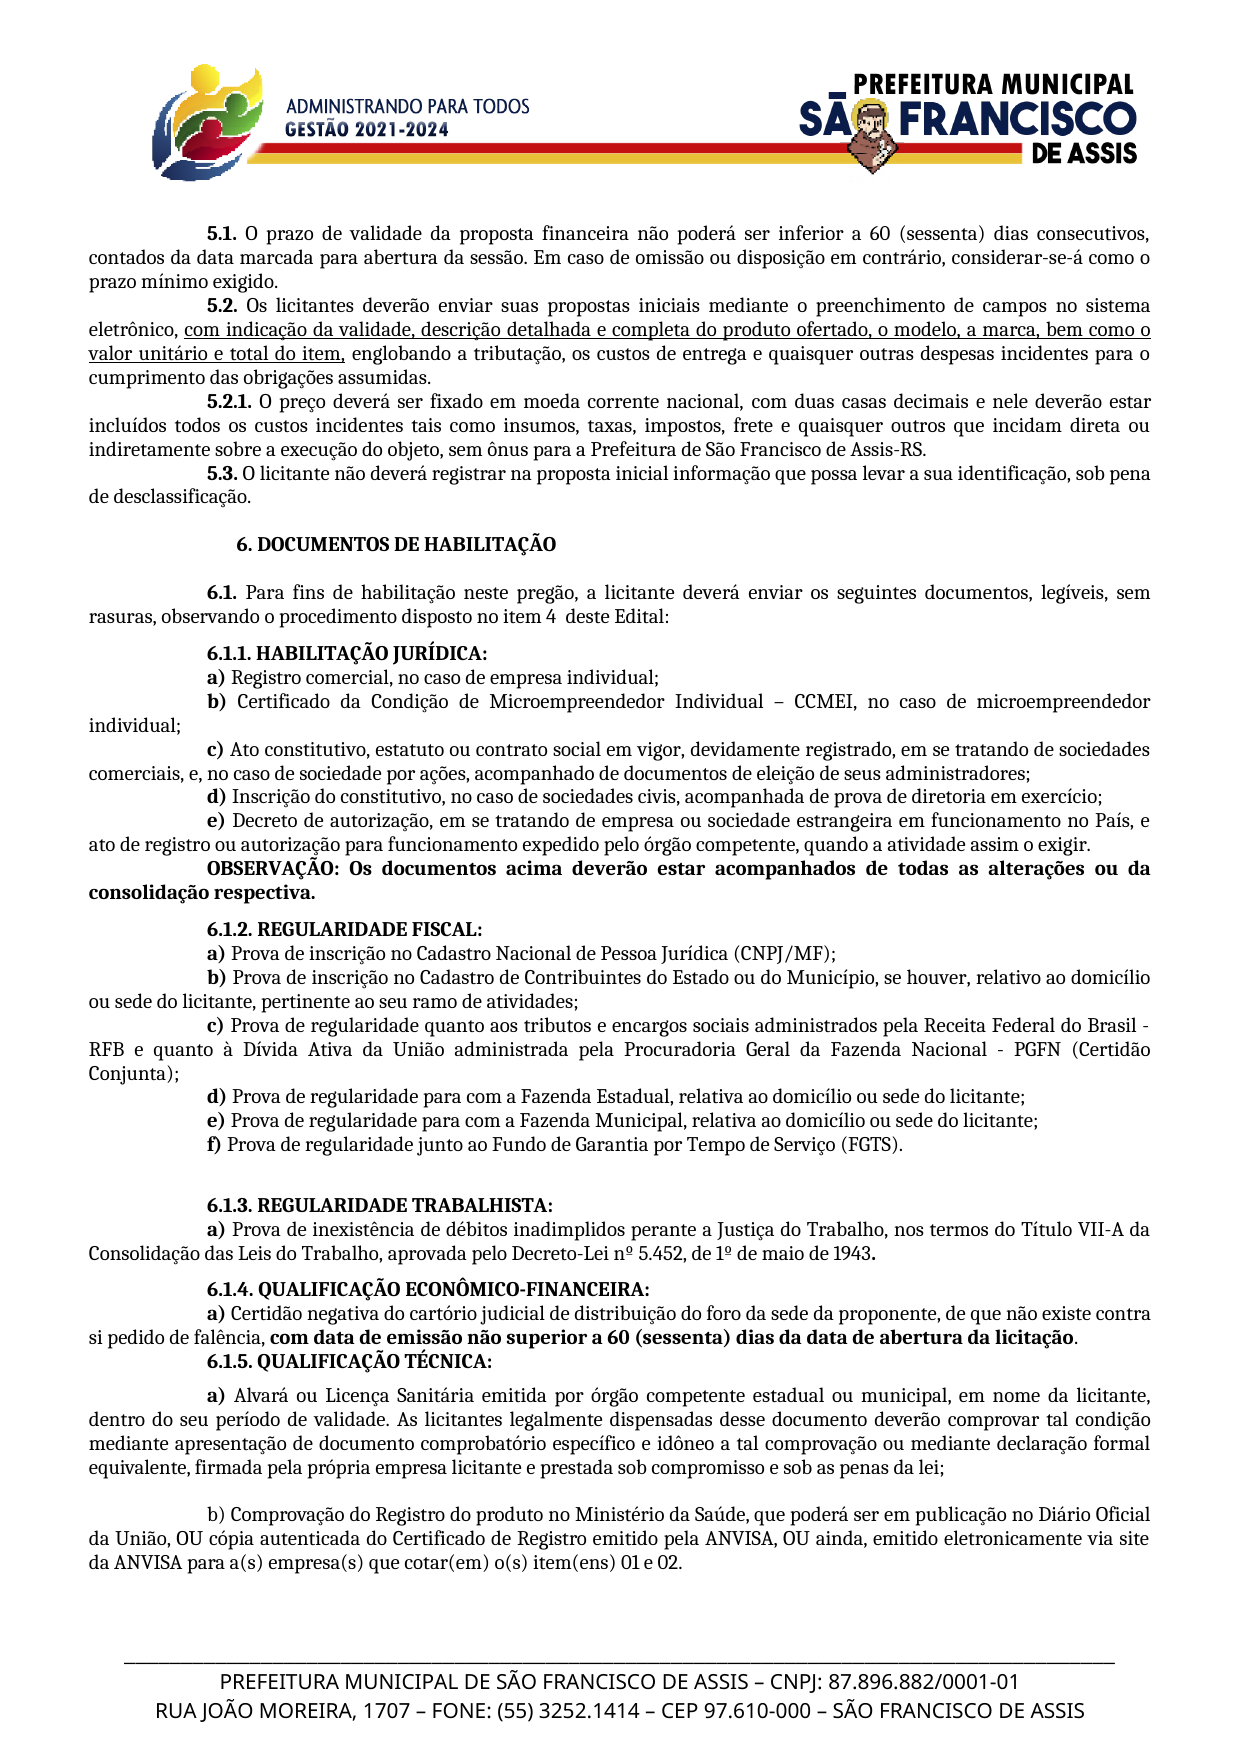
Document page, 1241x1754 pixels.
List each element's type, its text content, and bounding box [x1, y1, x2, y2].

text 6.1.5. QUALIFICAÇÃO TÉCNICA: [89, 1350, 1152, 1374]
text 6.1.2. REGULARIDADE FISCAL: [89, 917, 1152, 941]
text a) Alvará ou Licença Sanitária emitida por órgão competente estadual ou municipal, em nome da licitante, dentro do seu período de validade. As licitantes legalmente dispensadas desse documento deverão comprovar tal condição mediante apresentação de documento comprobatório específico e idôneo a tal comprovação ou mediante declaração formal equivalente, firmada pela própria empresa licitante e prestada sob compromisso e sob as penas da lei; [89, 1384, 1152, 1480]
text b) Certificado da Condição de Microempreendedor Individual – CCMEI, no caso de microempreendedor individual; [89, 689, 1152, 737]
text 5.3. O licitante não deverá registrar na proposta inicial informação que possa levar a sua identificação, sob pena de desclassificação. [89, 461, 1152, 509]
text b) Comprovação do Registro do produto no Ministério da Saúde, que poderá ser em publicação no Diário Oficial da União, OU cópia autenticada do Certificado de Registro emitido pela ANVISA, OU ainda, emitido eletronicamente via site da ANVISA para a(s) empresa(s) que cotar(em) o(s) item(ens) 01 e 02. [89, 1503, 1152, 1574]
text a) Certidão negativa do cartório judicial de distribuição do foro da sede da proponente, de que não existe contra si pedido de falência, com data de emissão não superior a 60 (sessenta) dias da data de abertura da licitação. [89, 1302, 1152, 1350]
text d) Inscrição do constitutivo, no caso de sociedades civis, acompanhada de prova de diretoria em exercício; [89, 785, 1152, 809]
text 6. DOCUMENTOS DE HABILITAÇÃO [89, 533, 1152, 557]
text e) Decreto de autorização, em se tratando de empresa ou sociedade estrangeira em funcionamento no País, e ato de registro ou autorização para funcionamento expedido pelo órgão competente, quando a atividade assim o exigir. [89, 809, 1152, 857]
text e) Prova de regularidade para com a Fazenda Municipal, relativa ao domicílio ou sede do licitante; [89, 1109, 1152, 1133]
text c) Ato constitutivo, estatuto ou contrato social em vigor, devidamente registrado, em se tratando de sociedades comerciais, e, no caso de sociedade por ações, acompanhado de documentos de eleição de seus administradores; [89, 737, 1152, 785]
text a) Prova de inexistência de débitos inadimplidos perante a Justiça do Trabalho, nos termos do Título VII-A da Consolidação das Leis do Trabalho, aprovada pelo Decreto-Lei nº 5.452, de 1º de maio de 1943. [89, 1217, 1152, 1265]
text 5.2. Os licitantes deverão enviar suas propostas iniciais mediante o preenchimento de campos no sistema eletrônico, com indicação da validade, descrição detalhada e completa do produto ofertado, o modelo, a marca, bem como o valor unitário e total do item, englobando a tributação, os custos de entrega e quaisquer outras despesas incidentes para o cumprimento das obrigações assumidas. [89, 293, 1152, 389]
text a) Registro comercial, no caso de empresa individual; [89, 665, 1152, 689]
text 6.1.4. QUALIFICAÇÃO ECONÔMICO-FINANCEIRA: [89, 1278, 1152, 1302]
text 5.2.1. O preço deverá ser fixado em moeda corrente nacional, com duas casas decimais e nele deverão estar incluídos todos os custos incidentes tais como insumos, taxas, impostos, frete e quaisquer outros que incidam direta ou indiretamente sobre a execução do objeto, sem ônus para a Prefeitura de São Francisco de Assis-RS. [89, 389, 1152, 461]
text d) Prova de regularidade para com a Fazenda Estadual, relativa ao domicílio ou sede do licitante; [89, 1085, 1152, 1109]
text f) Prova de regularidade junto ao Fundo de Garantia por Tempo de Serviço (FGTS). [89, 1133, 1152, 1157]
text a) Prova de inscrição no Cadastro Nacional de Pessoa Jurídica (CNPJ/MF); [89, 941, 1152, 965]
text b) Prova de inscrição no Cadastro de Contribuintes do Estado ou do Município, se houver, relativo ao domicílio ou sede do licitante, pertinente ao seu ramo de atividades; [89, 965, 1152, 1013]
text 5.1. O prazo de validade da proposta financeira não poderá ser inferior a 60 (sessenta) dias consecutivos, contados da data marcada para abertura da sessão. Em caso de omissão ou disposição em contrário, considerar-se-á como o prazo mínimo exigido. [89, 222, 1152, 293]
text 6.1.1. HABILITAÇÃO JURÍDICA: [89, 641, 1152, 665]
text 6.1.3. REGULARIDADE TRABALHISTA: [89, 1193, 1152, 1217]
text 6.1. Para fins de habilitação neste pregão, a licitante deverá enviar os seguintes documentos, legíveis, sem rasuras, observando o procedimento disposto no item 4 deste Edital: [89, 581, 1152, 629]
text c) Prova de regularidade quanto aos tributos e encargos sociais administrados pela Receita Federal do Brasil - RFB e quanto à Dívida Ativa da União administrada pela Procuradoria Geral da Fazenda Nacional - PGFN (Certidão Conjunta); [89, 1013, 1152, 1085]
text OBSERVAÇÃO: Os documentos acima deverão estar acompanhados de todas as alterações ou da consolidação respectiva. [89, 857, 1152, 905]
